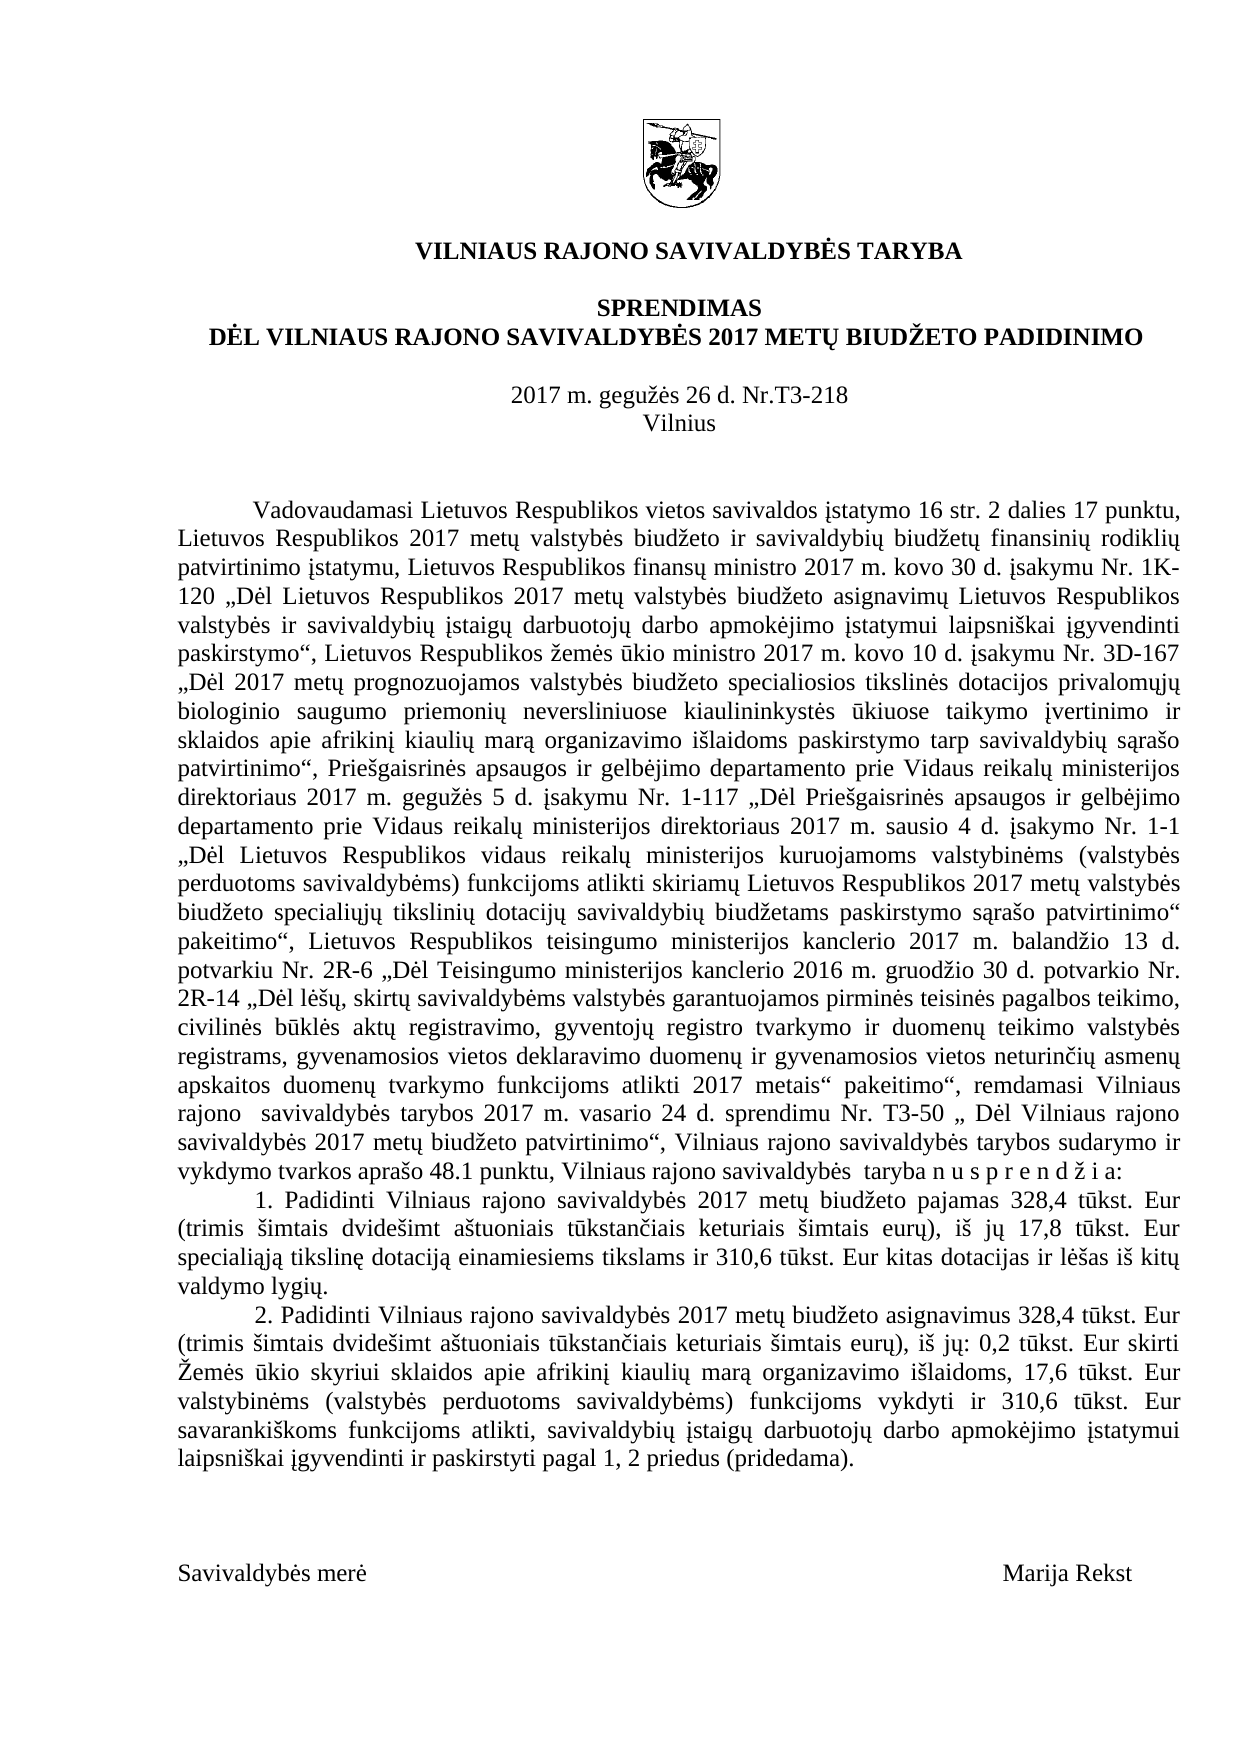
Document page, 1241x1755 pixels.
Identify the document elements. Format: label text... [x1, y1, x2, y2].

text Vilnius [177, 408, 1181, 437]
text 2017 m. gegužės 26 d. Nr.T3-218 [177, 380, 1181, 408]
text VILNIAUS RAJONO SAVIVALDYBĖS TARYBA [192, 236, 1186, 265]
text 1. Padidinti Vilniaus rajono savivaldybės 2017 metų biudžeto pajamas 328,4 tūkst. Eur (trimis šimtais dvidešimt aštuoniais tūkstančiais keturiais šimtais eurų), iš jų 17,8 tūkst. Eur specialiąją tikslinę dotaciją einamiesiems tikslams ir 310,6 tūkst. Eur kitas dotacijas ir lėšas iš kitų valdymo lygių. [177, 1185, 1181, 1300]
text SPRENDIMAS [177, 293, 1181, 322]
text 2. Padidinti Vilniaus rajono savivaldybės 2017 metų biudžeto asignavimus 328,4 tūkst. Eur (trimis šimtais dvidešimt aštuoniais tūkstančiais keturiais šimtais eurų), iš jų: 0,2 tūkst. Eur skirti Žemės ūkio skyriui sklaidos apie afrikinį kiaulių marą organizavimo išlaidoms, 17,6 tūkst. Eur valstybinėms (valstybės perduotoms savivaldybėms) funkcijoms vykdyti ir 310,6 tūkst. Eur savarankiškoms funkcijoms atlikti, savivaldybių įstaigų darbuotojų darbo apmokėjimo įstatymui laipsniškai įgyvendinti ir paskirstyti pagal 1, 2 priedus (pridedama). [177, 1300, 1181, 1472]
text Savivaldybės merė Marija Rekst [177, 1558, 1181, 1587]
text Vadovaudamasi Lietuvos Respublikos vietos savivaldos įstatymo 16 str. 2 dalies 17 punktu, Lietuvos Respublikos 2017 metų valstybės biudžeto ir savivaldybių biudžetų finansinių rodiklių patvirtinimo įstatymu, Lietuvos Respublikos finansų ministro 2017 m. kovo 30 d. įsakymu Nr. 1K-120 „Dėl Lietuvos Respublikos 2017 metų valstybės biudžeto asignavimų Lietuvos Respublikos valstybės ir savivaldybių įstaigų darbuotojų darbo apmokėjimo įstatymui laipsniškai įgyvendinti paskirstymo“, Lietuvos Respublikos žemės ūkio ministro 2017 m. kovo 10 d. įsakymu Nr. 3D-167 „Dėl 2017 metų prognozuojamos valstybės biudžeto specialiosios tikslinės dotacijos privalomųjų biologinio saugumo priemonių neversliniuose kiaulininkystės ūkiuose taikymo įvertinimo ir sklaidos apie afrikinį kiaulių marą organizavimo išlaidoms paskirstymo tarp savivaldybių sąrašo patvirtinimo“, Priešgaisrinės apsaugos ir gelbėjimo departamento prie Vidaus reikalų ministerijos direktoriaus 2017 m. gegužės 5 d. įsakymu Nr. 1-117 „Dėl Priešgaisrinės apsaugos ir gelbėjimo departamento prie Vidaus reikalų ministerijos direktoriaus 2017 m. sausio 4 d. įsakymo Nr. 1-1 „Dėl Lietuvos Respublikos vidaus reikalų ministerijos kuruojamoms valstybinėms (valstybės perduotoms savivaldybėms) funkcijoms atlikti skiriamų Lietuvos Respublikos 2017 metų valstybės biudžeto specialiųjų tikslinių dotacijų savivaldybių biudžetams paskirstymo sąrašo patvirtinimo“ pakeitimo“, Lietuvos Respublikos teisingumo ministerijos kanclerio 2017 m. balandžio 13 d. potvarkiu Nr. 2R-6 „Dėl Teisingumo ministerijos kanclerio 2016 m. gruodžio 30 d. potvarkio Nr. 2R-14 „Dėl lėšų, skirtų savivaldybėms valstybės garantuojamos pirminės teisinės pagalbos teikimo, civilinės būklės aktų registravimo, gyventojų registro tvarkymo ir duomenų teikimo valstybės registrams, gyvenamosios vietos deklaravimo duomenų ir gyvenamosios vietos neturinčių asmenų apskaitos duomenų tvarkymo funkcijoms atlikti 2017 metais“ pakeitimo“, remdamasi Vilniaus rajono savivaldybės tarybos 2017 m. vasario 24 d. sprendimu Nr. T3-50 „ Dėl Vilniaus rajono savivaldybės 2017 metų biudžeto patvirtinimo“, Vilniaus rajono savivaldybės tarybos sudarymo ir vykdymo tvarkos aprašo 48.1 punktu, Vilniaus rajono savivaldybės taryba n u s p r e n d ž i a: [177, 495, 1181, 1185]
text DĖL VILNIAUS RAJONO SAVIVALDYBĖS 2017 METŲ BIUDŽETO PADIDINIMO [177, 322, 1181, 351]
